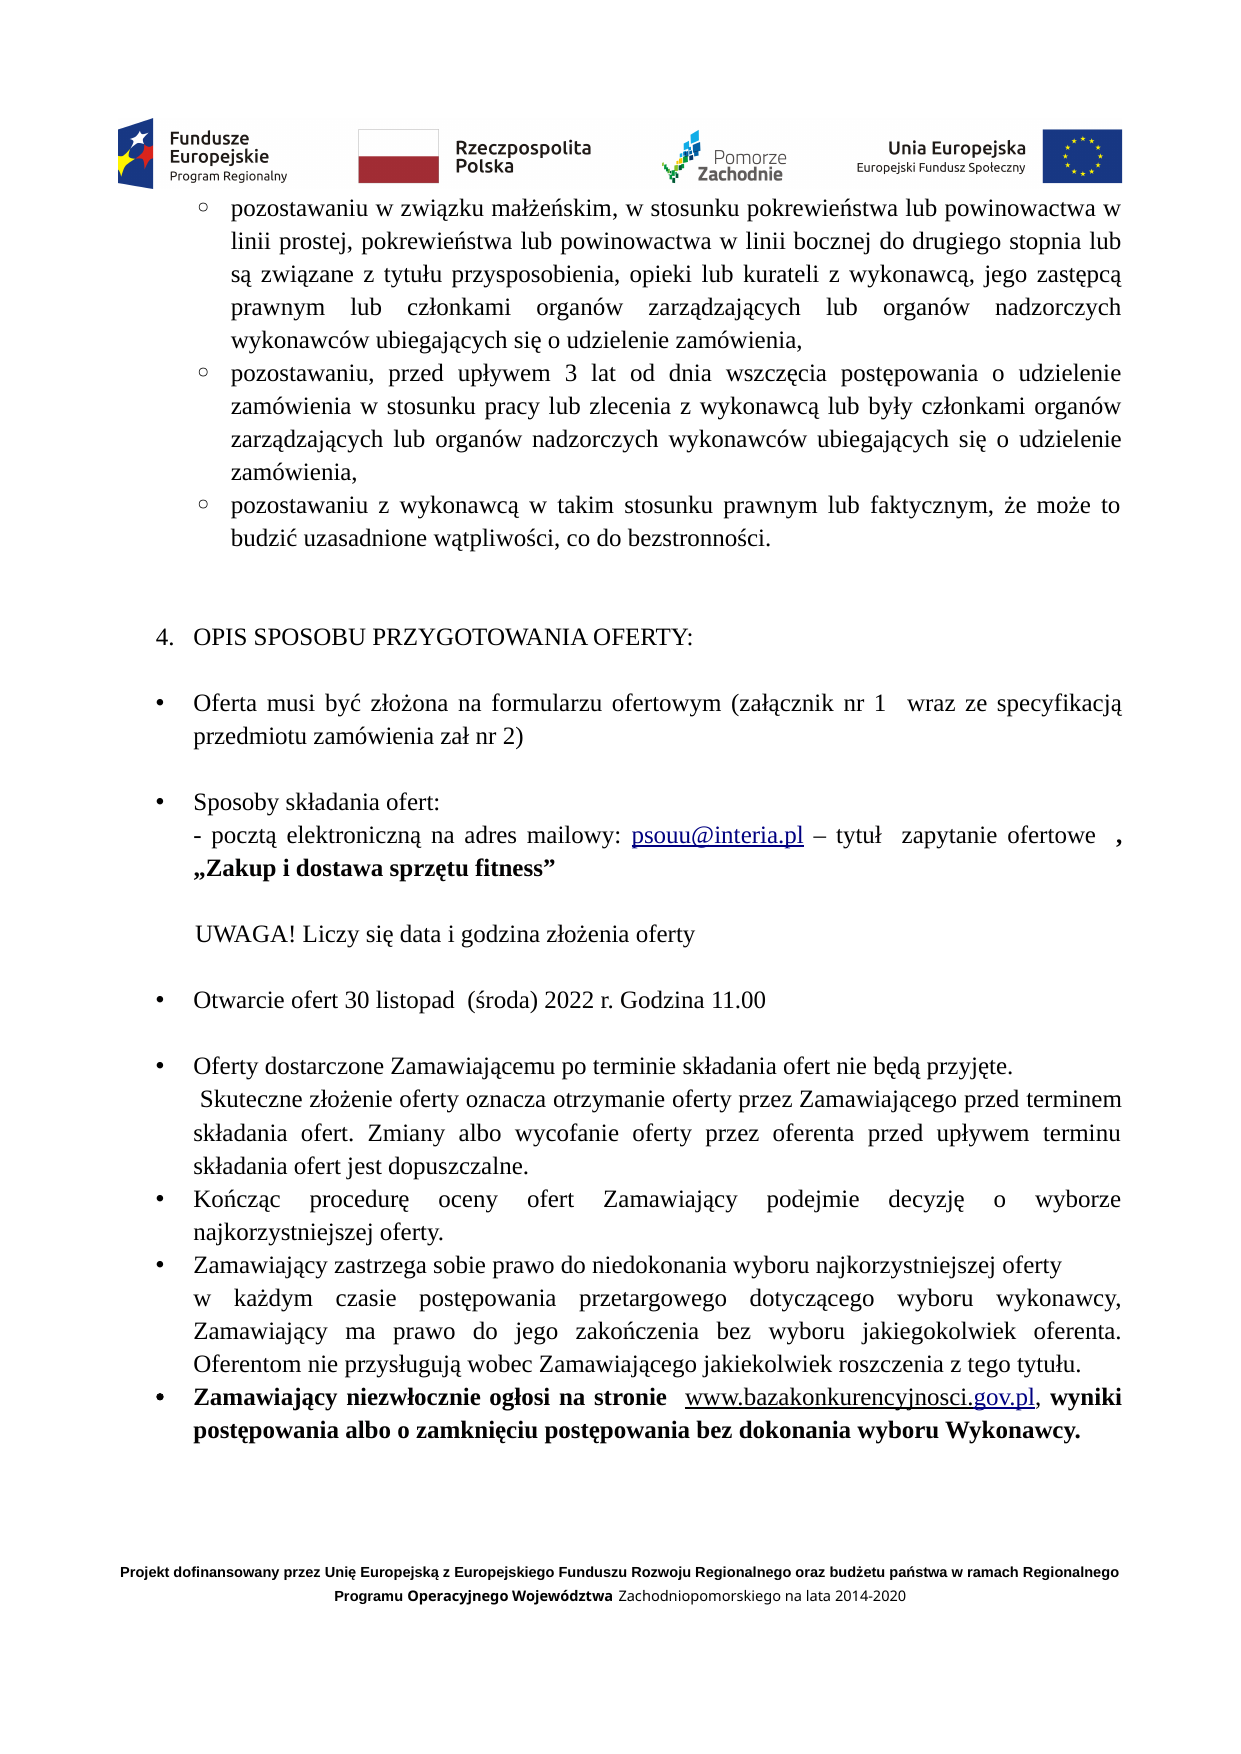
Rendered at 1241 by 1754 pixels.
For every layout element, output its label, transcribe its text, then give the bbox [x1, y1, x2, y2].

list Skuteczne złożenie oferty oznacza otrzymanie oferty przez Zamawiającego przed terminem składania ofert. Zmiany albo wycofanie oferty przez oferenta przed upływem terminu składania ofert jest dopuszczalne. [156, 1084, 1122, 1180]
list Oferty dostarczone Zamawiającemu po terminie składania ofert nie będą przyjęte. [156, 1051, 1122, 1080]
list Kończąc procedurę oceny ofert Zamawiający podejmie decyzję o wyborze najkorzystniejszej oferty. [156, 1184, 1122, 1246]
list pozostawaniu, przed upływem 3 lat od dnia wszczęcia postępowania o udzielenie zamówienia w stosunku pracy lub zlecenia z wykonawcą lub były członkami organów zarządzających lub organów nadzorczych wykonawców ubiegających się o udzielenie zamówienia, [193, 358, 1122, 486]
list pozostawaniu w związku małżeńskim, w stosunku pokrewieństwa lub powinowactwa w linii prostej, pokrewieństwa lub powinowactwa w linii bocznej do drugiego stopnia lub są związane z tytułu przysposobienia, opieki lub kurateli z wykonawcą, jego zastępcą prawnym lub członkami organów zarządzających lub organów nadzorczych wykonawców ubiegających się o udzielenie zamówienia, [193, 189, 1122, 354]
list - pocztą elektroniczną na adres mailowy: psouu@interia.pl – tytuł zapytanie ofertowe , „Zakup i dostawa sprzętu fitness” [156, 820, 1122, 882]
list Zamawiający niezwłocznie ogłosi na stronie www.bazakonkurencyjnosci.gov.pl, wyniki postępowania albo o zamknięciu postępowania bez dokonania wyboru Wykonawcy. [156, 1382, 1122, 1444]
list OPIS SPOSOBU PRZYGOTOWANIA OFERTY: [156, 622, 1122, 651]
picture [118, 118, 1123, 189]
list Sposoby składania ofert: [156, 787, 1122, 816]
list w każdym czasie postępowania przetargowego dotyczącego wyboru wykonawcy, Zamawiający ma prawo do jego zakończenia bez wyboru jakiegokolwiek oferenta. Oferentom nie przysługują wobec Zamawiającego jakiekolwiek roszczenia z tego tytułu. [156, 1283, 1122, 1378]
text UWAGA! Liczy się data i godzina złożenia oferty [195, 919, 1122, 948]
list Zamawiający zastrzega sobie prawo do niedokonania wyboru najkorzystniejszej oferty [156, 1250, 1122, 1279]
list Oferta musi być złożona na formularzu ofertowym (załącznik nr 1 wraz ze specyfikacją przedmiotu zamówienia zał nr 2) [156, 688, 1122, 750]
list Otwarcie ofert 30 listopad (środa) 2022 r. Godzina 11.00 [156, 985, 1122, 1014]
list pozostawaniu z wykonawcą w takim stosunku prawnym lub faktycznym, że może to budzić uzasadnione wątpliwości, co do bezstronności. [193, 490, 1122, 552]
